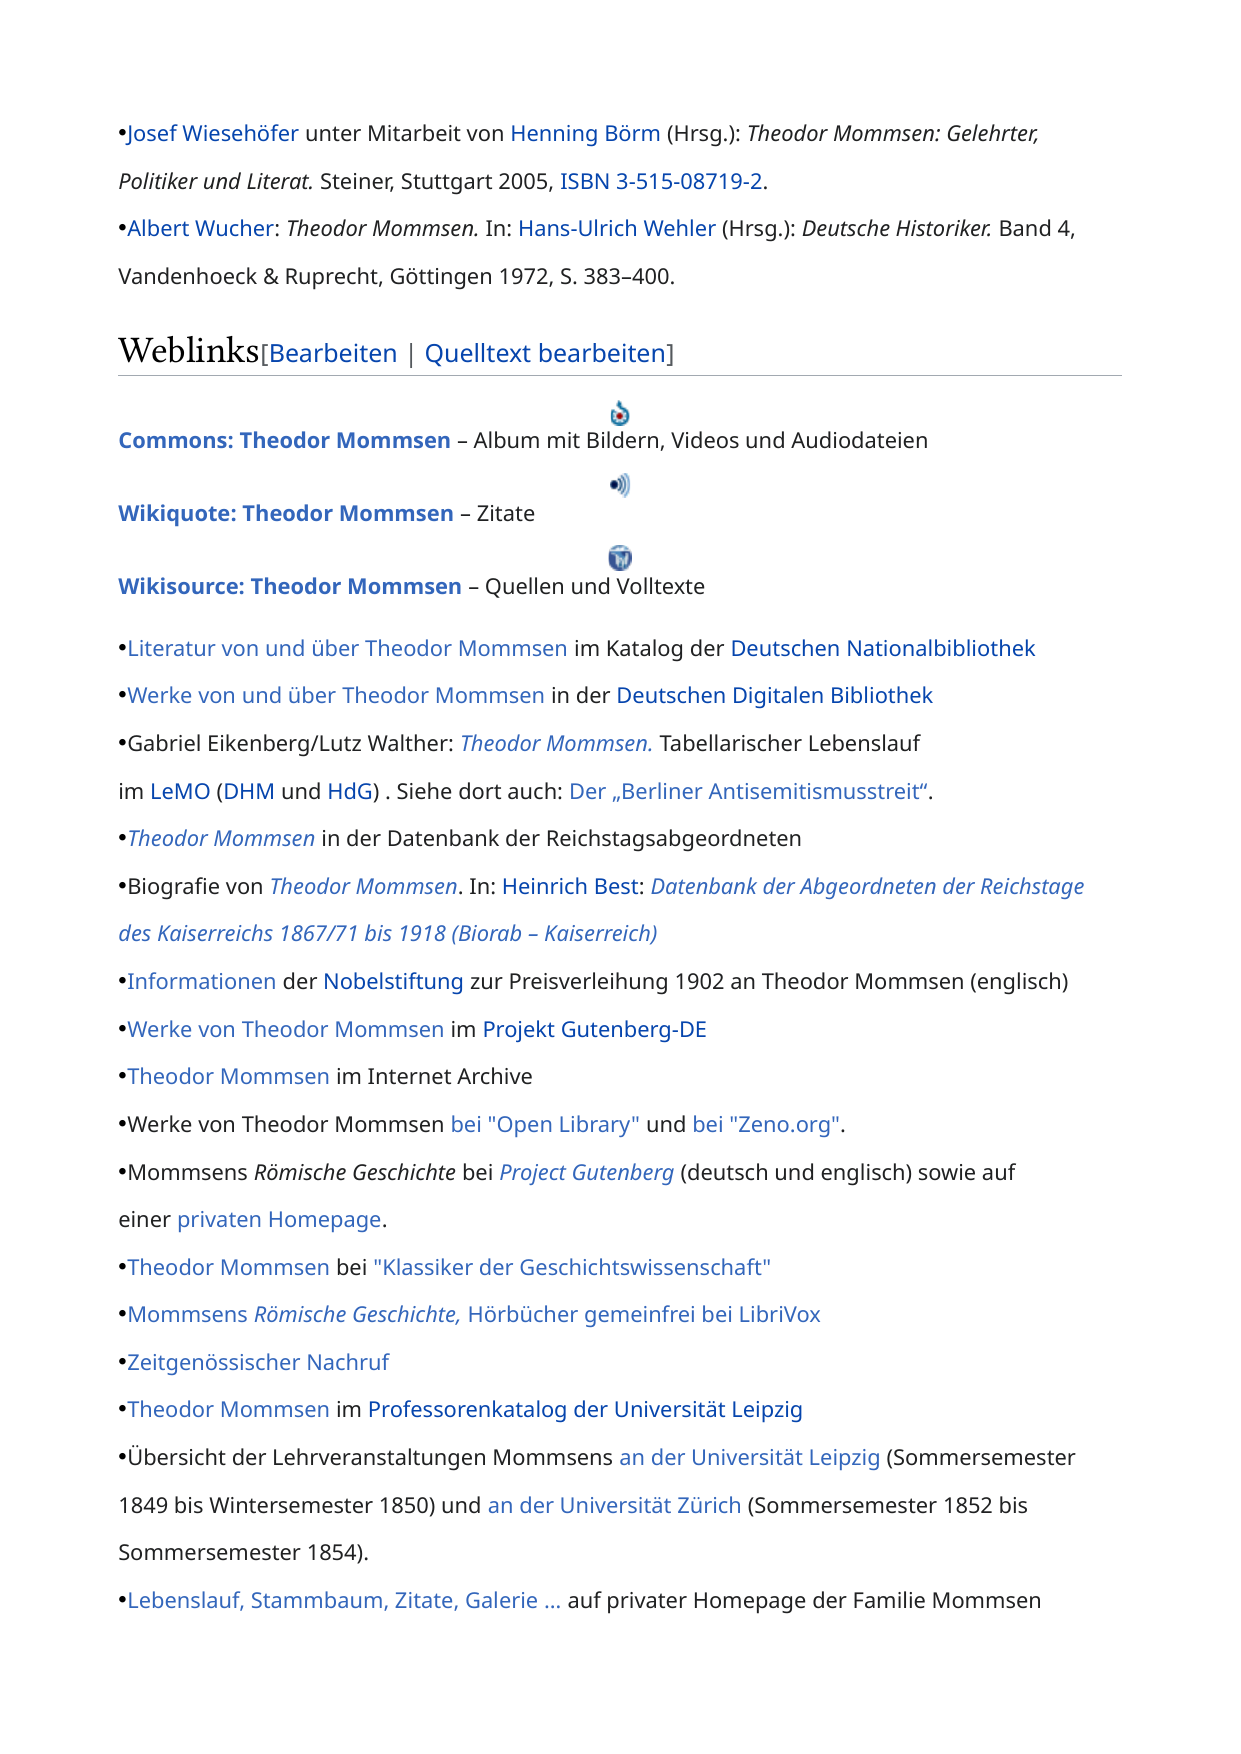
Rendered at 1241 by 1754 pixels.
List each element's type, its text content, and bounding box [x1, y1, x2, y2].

list Mommsens Römische Geschichte, Hörbücher gemeinfrei bei LibriVox [118, 1299, 1122, 1329]
list Albert Wucher: Theodor Mommsen. In: Hans-Ulrich Wehler (Hrsg.): Deutsche Historiker. Band 4, Vandenhoeck & Ruprecht, Göttingen 1972, S. 383–400. [118, 213, 1122, 291]
list Werke von Theodor Mommsen bei "Open Library" und bei "Zeno.org". [118, 1109, 1122, 1139]
list Übersicht der Lehrveranstaltungen Mommsens an der Universität Leipzig (Sommersemester 1849 bis Wintersemester 1850) und an der Universität Zürich (Sommersemester 1852 bis Sommersemester 1854). [118, 1442, 1122, 1567]
list Gabriel Eikenberg/Lutz Walther: Theodor Mommsen. Tabellarischer Lebenslauf im LeMO (DHM und HdG) . Siehe dort auch: Der „Berliner Antisemitismusstreit“. [118, 728, 1122, 805]
picture [610, 400, 630, 426]
text Commons: Theodor Mommsen – Album mit Bildern, Videos und Audiodateien [118, 425, 1122, 455]
list Informationen der Nobelstiftung zur Preisverleihung 1902 an Theodor Mommsen (englisch) [118, 966, 1122, 996]
list Biografie von Theodor Mommsen. In: Heinrich Best: Datenbank der Abgeordneten der Reichstage des Kaiserreichs 1867/71 bis 1918 (Biorab – Kaiserreich) [118, 871, 1122, 948]
list Werke von und über Theodor Mommsen in der Deutschen Digitalen Bibliothek [118, 680, 1122, 710]
list Theodor Mommsen im Internet Archive [118, 1061, 1122, 1091]
list Theodor Mommsen bei "Klassiker der Geschichtswissenschaft" [118, 1252, 1122, 1281]
picture [610, 473, 631, 498]
list Theodor Mommsen im Professorenkatalog der Universität Leipzig [118, 1394, 1122, 1424]
subtitle Weblinks[Bearbeiten | Quelltext bearbeiten] [118, 329, 1122, 375]
list Literatur von und über Theodor Mommsen im Katalog der Deutschen Nationalbibliothek [118, 633, 1122, 663]
list Lebenslauf, Stammbaum, Zitate, Galerie … auf privater Homepage der Familie Mommsen [118, 1585, 1122, 1615]
text Wikisource: Theodor Mommsen – Quellen und Volltexte [118, 571, 1122, 600]
text Wikiquote: Theodor Mommsen – Zitate [118, 498, 1122, 528]
list Zeitgenössischer Nachruf [118, 1347, 1122, 1377]
list Josef Wiesehöfer unter Mitarbeit von Henning Börm (Hrsg.): Theodor Mommsen: Gelehrter, Politiker und Literat. Steiner, Stuttgart 2005, ISBN 3-515-08719-2. [118, 118, 1122, 196]
picture [608, 545, 632, 571]
list Werke von Theodor Mommsen im Projekt Gutenberg-DE [118, 1014, 1122, 1043]
list Mommsens Römische Geschichte bei Project Gutenberg (deutsch und englisch) sowie auf einer privaten Homepage. [118, 1156, 1122, 1234]
list Theodor Mommsen in der Datenbank der Reichstagsabgeordneten [118, 823, 1122, 853]
